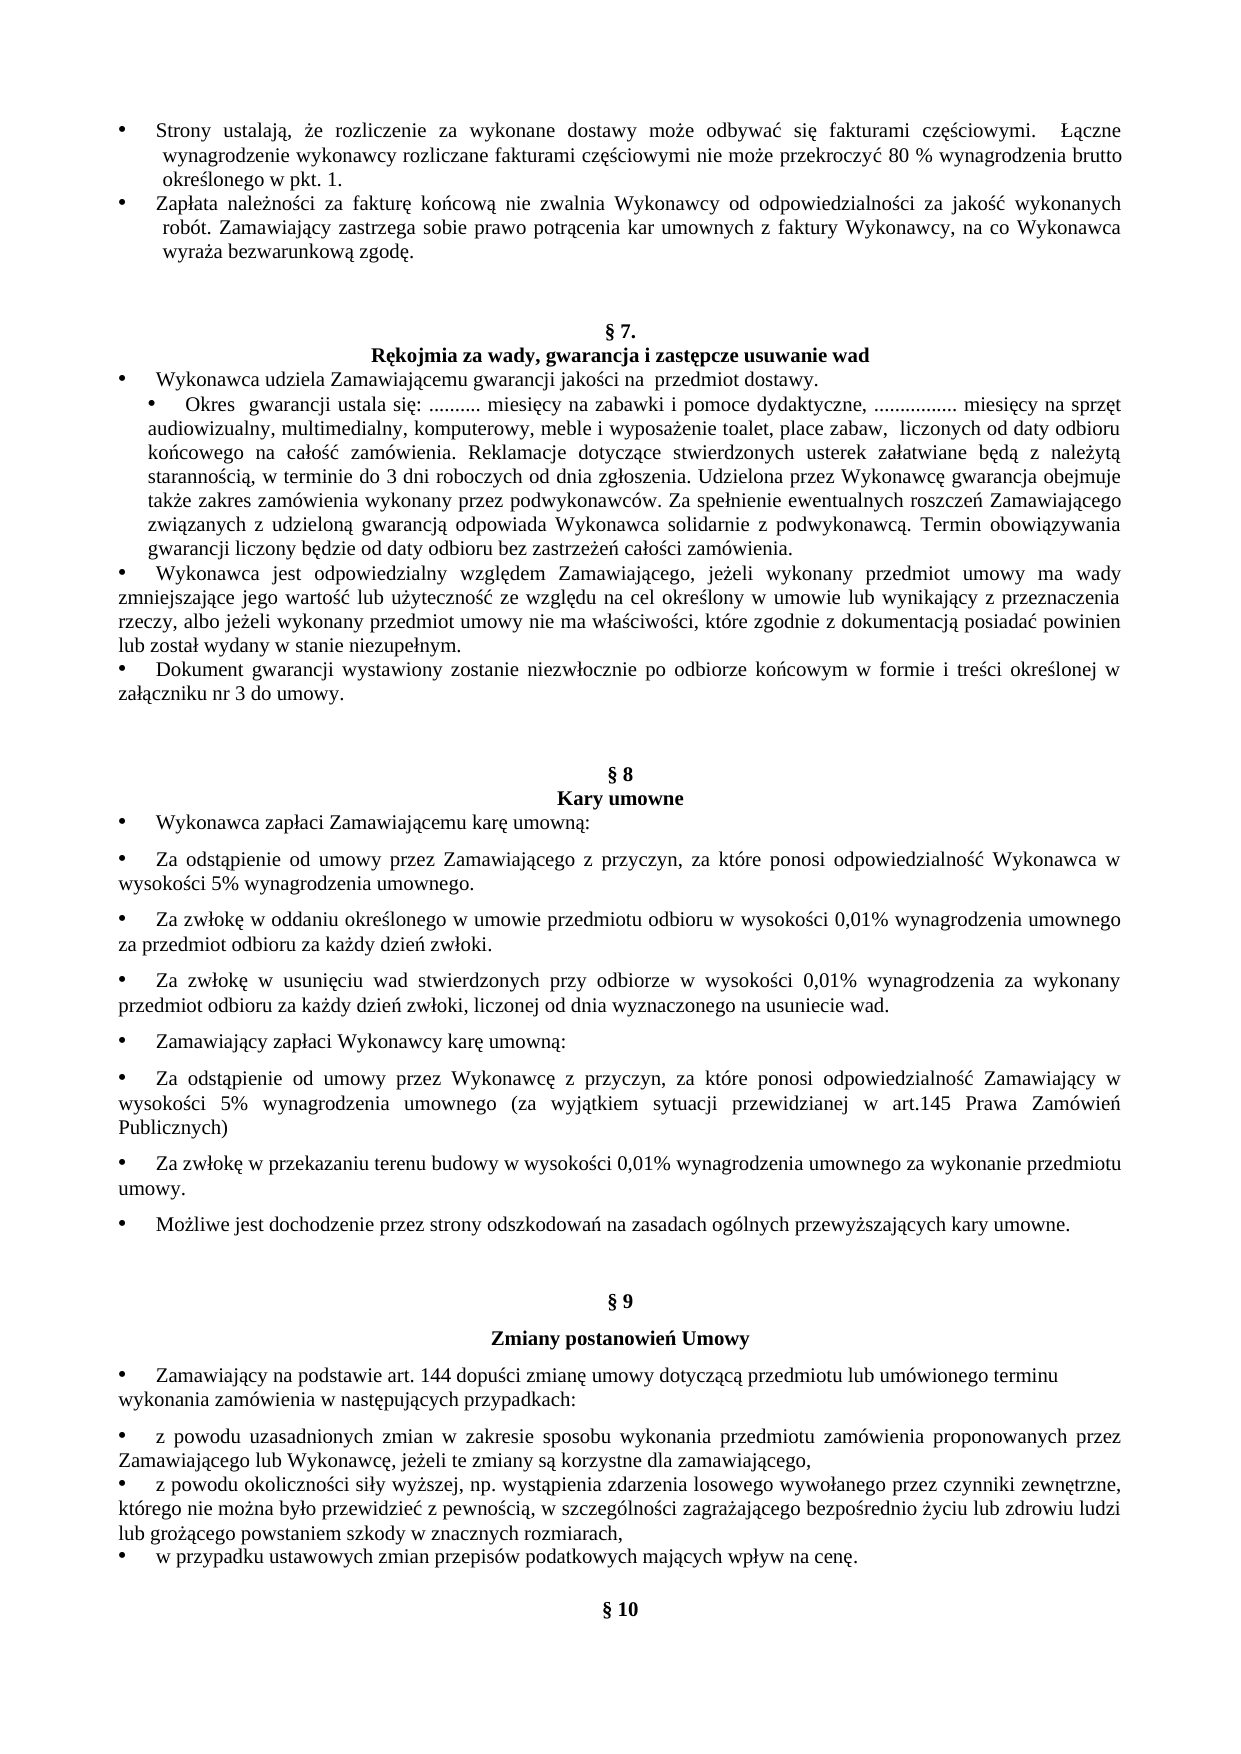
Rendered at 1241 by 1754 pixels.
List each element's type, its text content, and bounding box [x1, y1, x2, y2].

list Za zwłokę w oddaniu określonego w umowie przedmiotu odbioru w wysokości 0,01% wynagrodzenia umownego za przedmiot odbioru za każdy dzień zwłoki. [81, 907, 1122, 956]
list Możliwe jest dochodzenie przez strony odszkodowań na zasadach ogólnych przewyższających kary umowne. [81, 1212, 1122, 1236]
text § 10 [118, 1597, 1122, 1621]
text Rękojmia za wady, gwarancja i zastępcze usuwanie wad [118, 343, 1122, 367]
list Dokument gwarancji wystawiony zostanie niezwłocznie po odbiorze końcowym w formie i treści określonej w załączniku nr 3 do umowy. [81, 657, 1122, 705]
text Zmiany postanowień Umowy [118, 1326, 1122, 1350]
text Kary umowne [118, 786, 1122, 809]
list Wykonawca udziela Zamawiającemu gwarancji jakości na przedmiot dostawy. [81, 367, 1122, 392]
list Zamawiający zapłaci Wykonawcy karę umowną: [81, 1029, 1122, 1054]
list z powodu uzasadnionych zmian w zakresie sposobu wykonania przedmiotu zamówienia proponowanych przez Zamawiającego lub Wykonawcę, jeżeli te zmiany są korzystne dla zamawiającego, [81, 1423, 1122, 1472]
list Za odstąpienie od umowy przez Wykonawcę z przyczyn, za które ponosi odpowiedzialność Zamawiający w wysokości 5% wynagrodzenia umownego (za wyjątkiem sytuacji przewidzianej w art.145 Prawa Zamówień Publicznych) [81, 1066, 1122, 1139]
list w przypadku ustawowych zmian przepisów podatkowych mających wpływ na cenę. [81, 1544, 1122, 1569]
list z powodu okoliczności siły wyższej, np. wystąpienia zdarzenia losowego wywołanego przez czynniki zewnętrzne, którego nie można było przewidzieć z pewnością, w szczególności zagrażającego bezpośrednio życiu lub zdrowiu ludzi lub grożącego powstaniem szkody w znacznych rozmiarach, [81, 1472, 1122, 1544]
list Wykonawca jest odpowiedzialny względem Zamawiającego, jeżeli wykonany przedmiot umowy ma wady zmniejszające jego wartość lub użyteczność ze względu na cel określony w umowie lub wynikający z przeznaczenia rzeczy, albo jeżeli wykonany przedmiot umowy nie ma właściwości, które zgodnie z dokumentacją posiadać powinien lub został wydany w stanie niezupełnym. [81, 560, 1122, 657]
list Okres gwarancji ustala się: .......... miesięcy na zabawki i pomoce dydaktyczne, ................ miesięcy na sprzęt audiowizualny, multimedialny, komputerowy, meble i wyposażenie toalet, place zabaw, liczonych od daty odbioru końcowego na całość zamówienia. Reklamacje dotyczące stwierdzonych usterek załatwiane będą z należytą starannością, w terminie do 3 dni roboczych od dnia zgłoszenia. Udzielona przez Wykonawcę gwarancja obejmuje także zakres zamówienia wykonany przez podwykonawców. Za spełnienie ewentualnych roszczeń Zamawiającego związanych z udzieloną gwarancją odpowiada Wykonawca solidarnie z podwykonawcą. Termin obowiązywania gwarancji liczony będzie od daty odbioru bez zastrzeżeń całości zamówienia. [110, 392, 1122, 560]
list Wykonawca zapłaci Zamawiającemu karę umowną: [81, 809, 1122, 834]
list Za zwłokę w przekazaniu terenu budowy w wysokości 0,01% wynagrodzenia umownego za wykonanie przedmiotu umowy. [81, 1151, 1122, 1199]
list Strony ustalają, że rozliczenie za wykonane dostawy może odbywać się fakturami częściowymi. Łączne wynagrodzenie wykonawcy rozliczane fakturami częściowymi nie może przekroczyć 80 % wynagrodzenia brutto określonego w pkt. 1. [118, 118, 1122, 191]
list Zapłata należności za fakturę końcową nie zwalnia Wykonawcy od odpowiedzialności za jakość wykonanych robót. Zamawiający zastrzega sobie prawo potrącenia kar umownych z faktury Wykonawcy, na co Wykonawca wyraża bezwarunkową zgodę. [118, 191, 1122, 263]
text § 9 [118, 1289, 1122, 1313]
list Za odstąpienie od umowy przez Zamawiającego z przyczyn, za które ponosi odpowiedzialność Wykonawca w wysokości 5% wynagrodzenia umownego. [81, 846, 1122, 895]
text § 8 [118, 761, 1122, 786]
list Zamawiający na podstawie art. 144 dopuści zmianę umowy dotyczącą przedmiotu lub umówionego terminu wykonania zamówienia w następujących przypadkach: [81, 1363, 1122, 1411]
list Za zwłokę w usunięciu wad stwierdzonych przy odbiorze w wysokości 0,01% wynagrodzenia za wykonany przedmiot odbioru za każdy dzień zwłoki, liczonej od dnia wyznaczonego na usuniecie wad. [81, 968, 1122, 1017]
text § 7. [118, 319, 1122, 343]
